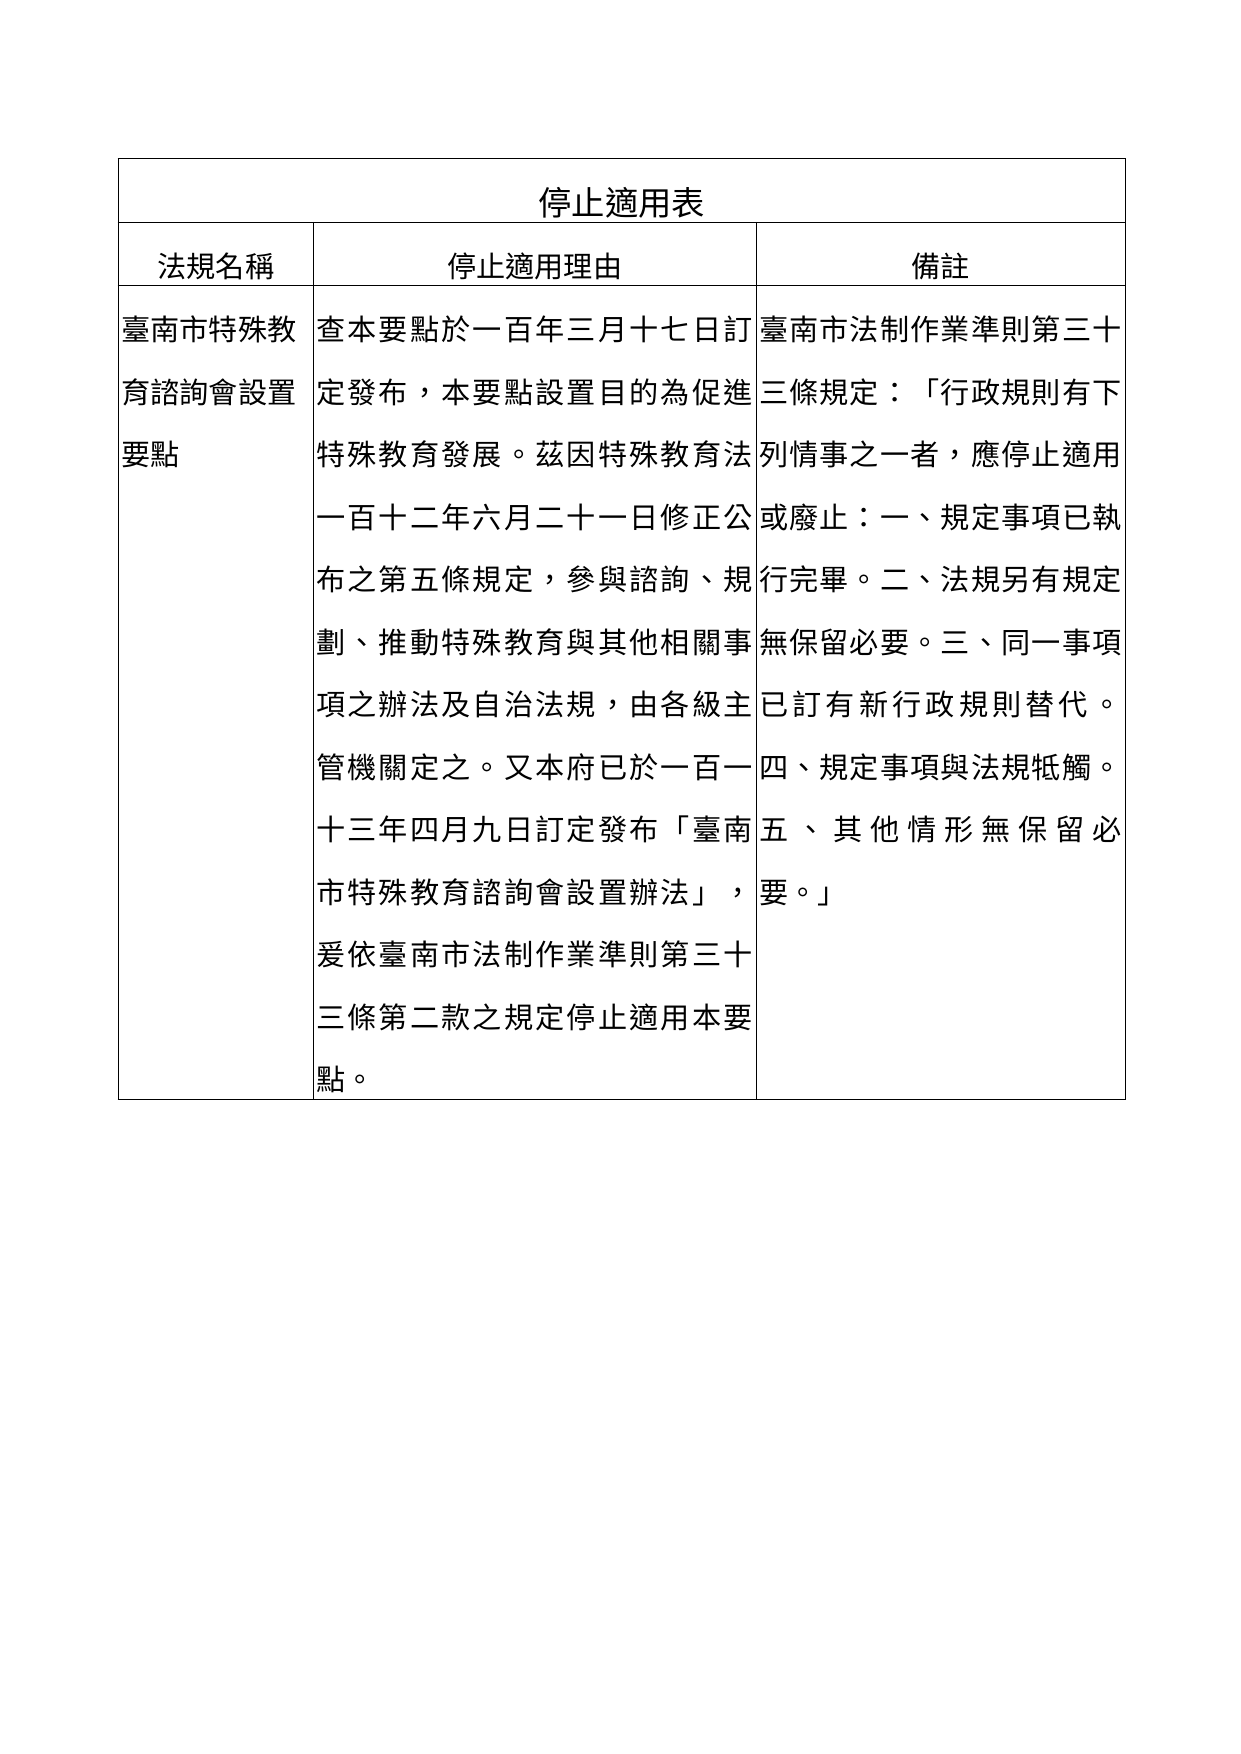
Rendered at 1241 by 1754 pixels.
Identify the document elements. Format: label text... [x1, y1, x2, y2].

table_cell 法規名稱 [119, 223, 313, 285]
table_cell 備註 [757, 223, 1125, 285]
table_cell 臺南市法制作業準則第三十三條規定：「行政規則有下列情事之一者，應停止適用或廢止：一、規定事項已執行完畢。二、法規另有規定無保留必要。三、同一事項已訂有新行政規則替代。四、規定事項與法規牴觸。五、其他情形無保留必要。」 [757, 286, 1125, 1099]
table_header 停止適用表 [119, 159, 1125, 222]
table_cell 停止適用理由 [314, 223, 756, 285]
table_cell 臺南市特殊教育諮詢會設置要點 [119, 286, 313, 1099]
table_cell 查本要點於一百年三月十七日訂定發布，本要點設置目的為促進特殊教育發展。茲因特殊教育法一百十二年六月二十一日修正公布之第五條規定，參與諮詢、規劃、推動特殊教育與其他相關事項之辦法及自治法規，由各級主管機關定之。又本府已於一百一十三年四月九日訂定發布「臺南市特殊教育諮詢會設置辦法」，爰依臺南市法制作業準則第三十三條第二款之規定停止適用本要點。 [314, 286, 756, 1099]
